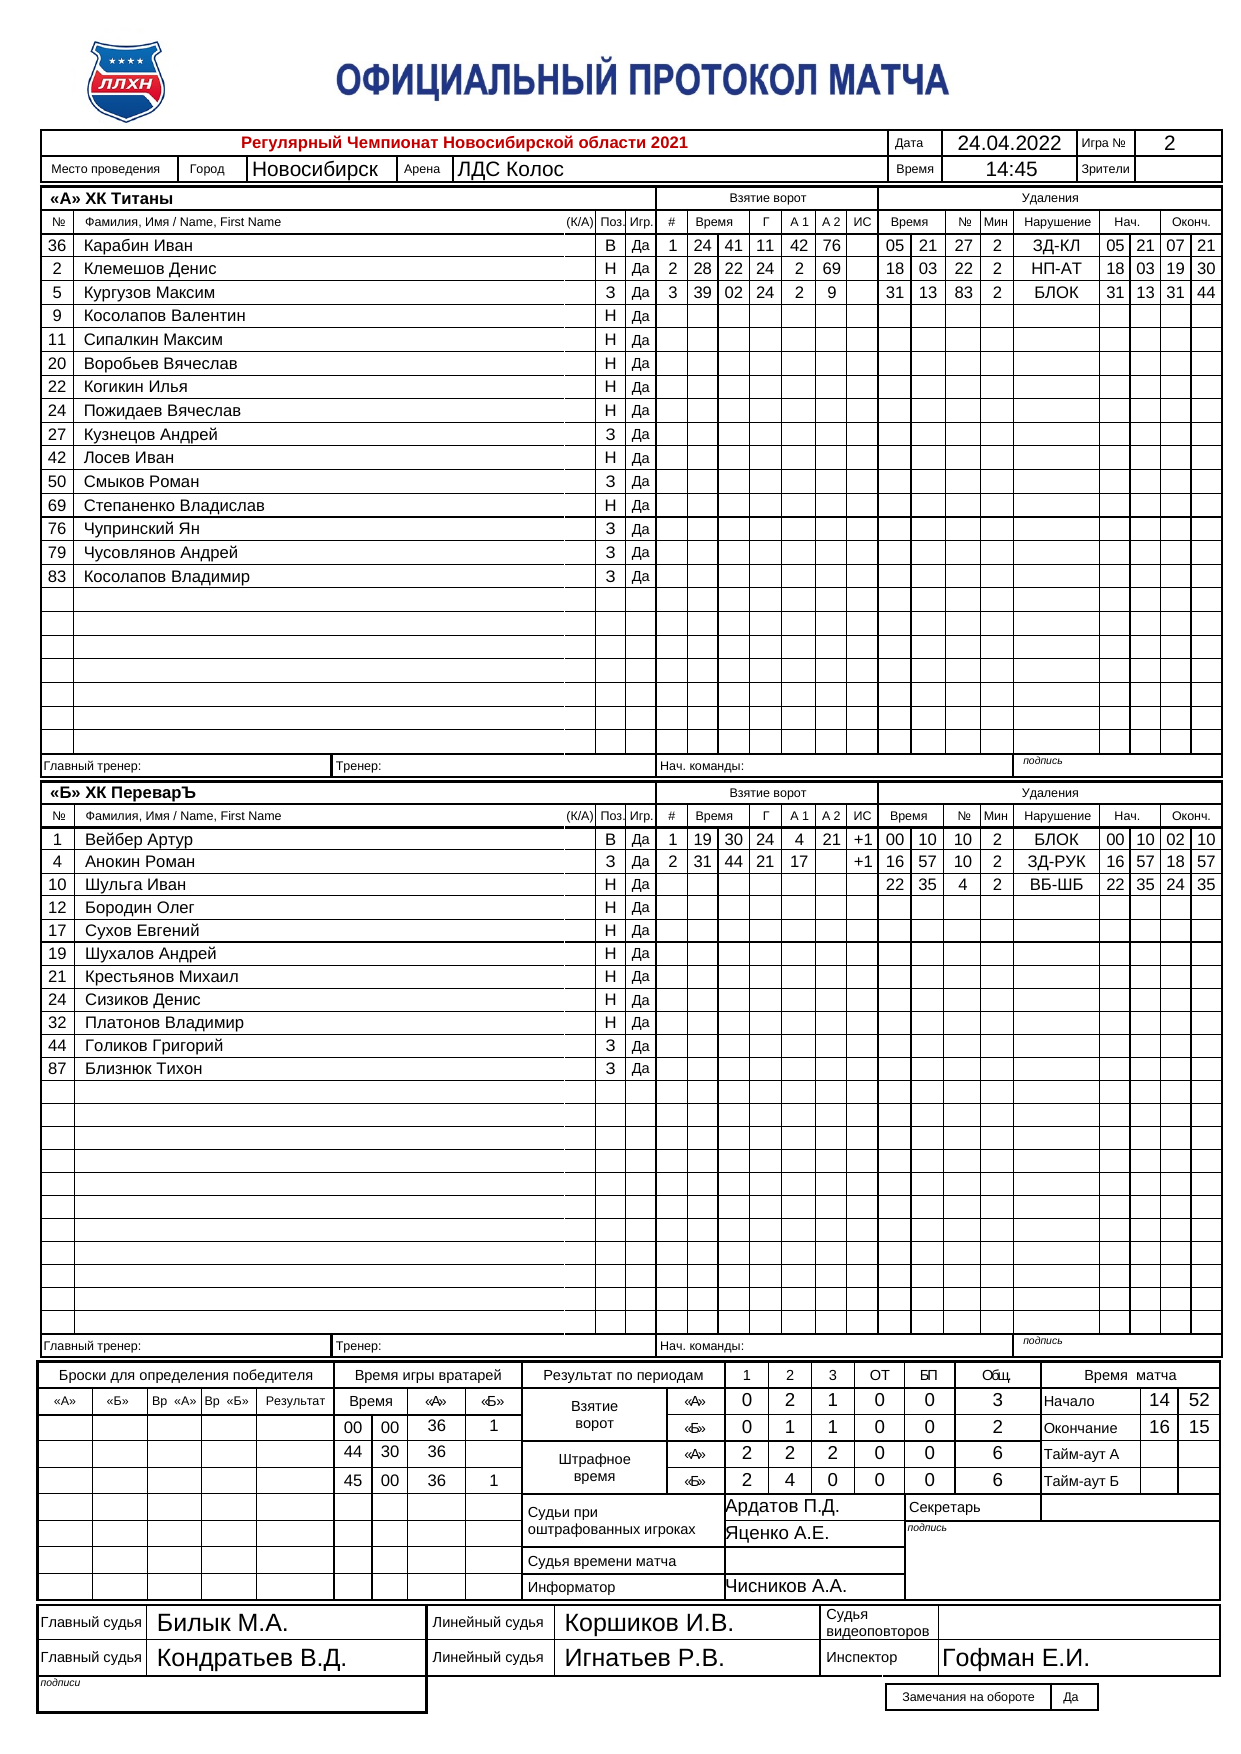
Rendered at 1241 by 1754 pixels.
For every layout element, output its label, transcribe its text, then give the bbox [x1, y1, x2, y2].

table_cell [596, 1265, 625, 1287]
table_cell [565, 328, 595, 351]
table_cell Информатор [523, 1575, 724, 1599]
table_cell [879, 989, 910, 1011]
table_cell Да [626, 565, 655, 587]
table_cell [847, 1081, 877, 1103]
table_cell [1131, 1127, 1160, 1149]
table_cell Да [626, 541, 655, 564]
table_cell Время [688, 211, 749, 233]
table_cell [883, 1677, 1220, 1681]
table_cell [719, 376, 749, 398]
table_cell [946, 588, 980, 611]
table_cell [565, 612, 595, 634]
table_cell подпись [906, 1522, 1219, 1599]
table_cell Клемешов Денис [74, 257, 564, 280]
table_cell 44 [1192, 281, 1221, 303]
table_cell [1161, 966, 1190, 987]
table_cell [782, 1012, 815, 1033]
table_cell [879, 966, 910, 987]
table_cell [257, 1574, 333, 1599]
table_cell [981, 966, 1013, 987]
table_cell [981, 446, 1013, 469]
table_cell [688, 470, 717, 493]
table_cell [782, 966, 815, 987]
table_cell [782, 588, 815, 611]
table_cell Да [626, 352, 655, 374]
table_cell [657, 1058, 687, 1079]
table_cell [688, 1173, 717, 1195]
table_cell [1100, 1058, 1129, 1079]
table_cell [944, 1219, 980, 1241]
table_cell [626, 588, 655, 611]
table_cell [1161, 1058, 1190, 1079]
table_cell [912, 1035, 943, 1057]
table_cell [1014, 1012, 1099, 1033]
table_cell [782, 399, 815, 422]
table_cell [847, 1104, 877, 1126]
table_cell 22 [42, 376, 73, 398]
table_cell Вр «А» [148, 1389, 201, 1413]
table_cell 5 [42, 281, 73, 303]
table_cell 2 [769, 1389, 811, 1413]
table_cell [816, 376, 846, 398]
table_cell [657, 1081, 687, 1103]
table_cell [750, 1081, 781, 1103]
table_cell [1100, 707, 1129, 729]
table_cell [1014, 1219, 1099, 1241]
table_cell [816, 730, 846, 753]
table_header Общ. [956, 1363, 1040, 1387]
table_cell [912, 494, 945, 516]
table_cell [1192, 1265, 1221, 1287]
table_cell [466, 1521, 521, 1546]
table_cell 36 [408, 1416, 465, 1440]
table_cell [719, 1311, 749, 1333]
table_cell [1131, 352, 1160, 374]
table_cell [657, 494, 687, 516]
table_cell «Б» [668, 1415, 724, 1440]
table_header Результат по периодам [523, 1363, 724, 1387]
table_cell Штрафное время [523, 1442, 666, 1493]
table_cell Результат [257, 1389, 333, 1413]
table_cell 1 [812, 1415, 854, 1440]
table_header Взятие ворот [657, 783, 877, 803]
table_cell 00 [373, 1416, 407, 1440]
table_cell [816, 518, 846, 540]
table_header Взятие ворот [657, 188, 877, 209]
table_cell 45 [335, 1468, 371, 1493]
table_cell 4 [769, 1468, 811, 1493]
table_cell Чупринский Ян [74, 518, 564, 540]
table_cell Сипалкин Максим [74, 328, 564, 351]
table_cell [688, 1012, 717, 1033]
table_cell [565, 235, 595, 256]
table_cell [688, 376, 717, 398]
table_cell [981, 730, 1013, 753]
table_cell [202, 1547, 256, 1573]
table_cell [719, 588, 749, 611]
table_cell Линейный судья [428, 1640, 554, 1675]
table_cell 0 [905, 1468, 954, 1493]
table_cell 2 [981, 257, 1013, 280]
table_cell 87 [42, 1058, 74, 1079]
table_cell [596, 1288, 625, 1310]
table_cell [202, 1521, 256, 1546]
table_header Да [1052, 1685, 1097, 1709]
table_cell Косолапов Владимир [74, 565, 564, 587]
table_cell [202, 1494, 256, 1520]
table_cell [565, 1265, 595, 1287]
table_cell 15 [1179, 1415, 1219, 1440]
table_cell 42 [782, 235, 815, 256]
table_cell [750, 518, 781, 540]
table_cell [816, 612, 846, 634]
table_cell [1161, 896, 1190, 918]
table_cell 05 [879, 235, 910, 256]
table_cell [1192, 896, 1221, 918]
table_cell [1161, 1035, 1190, 1057]
table_cell 44 [42, 1035, 74, 1057]
table_cell [75, 1150, 564, 1172]
table_cell Да [626, 850, 655, 872]
table_cell [657, 1196, 687, 1218]
table_cell Лосев Иван [74, 446, 564, 469]
table_cell [782, 1081, 815, 1103]
table_cell [1100, 1104, 1129, 1126]
table_cell [657, 376, 687, 398]
table_cell [657, 874, 687, 895]
table_cell Да [626, 399, 655, 422]
table_cell [1131, 423, 1160, 445]
table_cell Нач. [1100, 805, 1160, 826]
table_cell [912, 541, 945, 564]
table_cell [1179, 1441, 1219, 1467]
table_cell [750, 874, 781, 895]
table_header Регулярный Чемпионат Новосибирской области 2021 [42, 131, 887, 155]
table_cell [1192, 470, 1221, 493]
table_cell [1192, 494, 1221, 516]
table_cell [944, 1242, 980, 1264]
table_cell З [596, 1035, 625, 1057]
table_cell [1192, 565, 1221, 587]
table_cell 21 [1131, 235, 1160, 256]
table_cell [944, 1104, 980, 1126]
table_cell [39, 1547, 92, 1573]
table_cell [1131, 659, 1160, 682]
table_cell [782, 1035, 815, 1057]
table_cell [1100, 518, 1129, 540]
table_cell [1131, 1219, 1160, 1241]
table_cell [1161, 541, 1190, 564]
table_cell [1131, 494, 1160, 516]
table_cell [1100, 636, 1129, 658]
table_cell [816, 305, 846, 327]
table_cell Арена [398, 157, 452, 181]
table_cell 0 [726, 1389, 768, 1413]
table_cell ИС [847, 805, 877, 826]
table_cell [565, 943, 595, 964]
table_cell [93, 1521, 147, 1546]
table_cell 22 [879, 874, 910, 895]
table_cell [912, 636, 945, 658]
table_cell Сизиков Денис [75, 989, 564, 1011]
table_cell [750, 683, 781, 706]
table_cell [657, 565, 687, 587]
table_cell [1100, 896, 1129, 918]
table_cell [816, 989, 846, 1011]
table_cell [946, 636, 980, 658]
table_cell [816, 1219, 846, 1241]
table_cell [1192, 328, 1221, 351]
table_cell Тайм-аут Б [1042, 1468, 1140, 1493]
table_cell [944, 1081, 980, 1103]
table_cell [596, 683, 625, 706]
table_cell [1100, 494, 1129, 516]
table_cell [42, 1265, 74, 1287]
table_cell [944, 1288, 980, 1310]
table_cell [565, 588, 595, 611]
table_cell 24 [1161, 874, 1190, 895]
table_cell [847, 1288, 877, 1310]
table_cell [257, 1468, 333, 1493]
table_cell 21 [42, 966, 74, 987]
table_cell [657, 423, 687, 445]
table_cell [847, 1196, 877, 1218]
table_cell [148, 1574, 201, 1599]
table_cell [1192, 588, 1221, 611]
table_cell [946, 494, 980, 516]
table_cell [719, 305, 749, 327]
table_header 1 [726, 1363, 768, 1387]
table_cell [782, 989, 815, 1011]
table_cell 00 [373, 1468, 407, 1493]
table_cell [981, 683, 1013, 706]
table_cell [1192, 1219, 1221, 1241]
table_cell [1100, 730, 1129, 753]
table_cell [847, 281, 877, 303]
table_cell А 2 [816, 211, 846, 233]
table_cell [981, 565, 1013, 587]
table_cell 00 [879, 829, 910, 849]
table_cell [750, 896, 781, 918]
table_cell [1014, 659, 1099, 682]
table_cell [719, 1127, 749, 1149]
table_cell [1014, 565, 1099, 587]
table_cell [1014, 920, 1099, 941]
table_cell [719, 920, 749, 941]
table_cell [782, 1196, 815, 1218]
table_cell Голиков Григорий [75, 1035, 564, 1057]
table_cell З [596, 470, 625, 493]
table_cell [1014, 1104, 1099, 1126]
table_cell [816, 1058, 846, 1079]
table_cell 27 [946, 235, 980, 256]
table_cell [879, 1035, 910, 1057]
table_cell Инспектор [821, 1640, 938, 1675]
table_cell [565, 1288, 595, 1310]
table_cell [750, 707, 781, 729]
table_cell [782, 1265, 815, 1287]
table_cell Кондратьев В.Д. [147, 1640, 425, 1675]
table_cell [1014, 683, 1099, 706]
table_cell [1192, 399, 1221, 422]
table_cell 03 [1131, 257, 1160, 280]
table_cell [1161, 1265, 1190, 1287]
table_cell [688, 707, 717, 729]
table_cell Яценко А.Е. [726, 1521, 904, 1546]
table_cell 57 [1192, 850, 1221, 872]
table_cell 11 [42, 328, 73, 351]
table_cell [688, 541, 717, 564]
table_cell [912, 989, 943, 1011]
table_cell 0 [905, 1389, 954, 1413]
table_cell 52 [1179, 1389, 1219, 1413]
table_cell [981, 305, 1013, 327]
table_cell [657, 352, 687, 374]
table_cell Да [626, 281, 655, 303]
table_cell [42, 588, 73, 611]
table_cell 4 [944, 874, 980, 895]
table_header Время игры вратарей [335, 1363, 521, 1387]
table_cell 19 [688, 829, 717, 849]
table_cell [657, 1242, 687, 1264]
table_cell Да [626, 494, 655, 516]
table_cell [1131, 470, 1160, 493]
table_cell [1192, 1127, 1221, 1149]
table_cell Да [626, 1012, 655, 1033]
table_cell 44 [335, 1441, 371, 1467]
table_cell [1131, 966, 1160, 987]
table_cell 0 [726, 1415, 768, 1440]
table_cell [816, 1150, 846, 1172]
table_cell [74, 612, 564, 634]
table_cell [1014, 541, 1099, 564]
table_cell 83 [946, 281, 980, 303]
table_cell 00 [335, 1416, 371, 1440]
table_cell [373, 1494, 407, 1520]
table_cell ЛДС Колос [454, 157, 887, 181]
table_cell № [42, 211, 73, 233]
table_cell [657, 659, 687, 682]
table_cell +1 [847, 829, 877, 849]
table_cell [75, 1219, 564, 1241]
table_cell [912, 896, 943, 918]
table_cell [1131, 1265, 1160, 1287]
table_cell Главный судья [39, 1640, 146, 1675]
table_cell [782, 328, 815, 351]
table_cell [981, 1127, 1013, 1149]
table_cell [657, 989, 687, 1011]
table_cell Город [179, 157, 246, 181]
table_cell [1014, 730, 1099, 753]
table_cell [946, 399, 980, 422]
table_cell 3 [657, 281, 687, 303]
table_cell [946, 518, 980, 540]
table_cell [408, 1494, 465, 1520]
table_cell 24 [42, 399, 73, 422]
table_cell [847, 1173, 877, 1195]
table_cell [565, 518, 595, 540]
table_cell [1161, 1311, 1190, 1333]
table_cell 31 [1161, 281, 1190, 303]
table_cell Оконч. [1161, 211, 1221, 233]
table_cell [1161, 1219, 1190, 1241]
table_cell [719, 1035, 749, 1057]
table_cell Когикин Илья [74, 376, 564, 398]
table_cell [946, 376, 980, 398]
table_cell [782, 707, 815, 729]
table_cell 16 [1141, 1415, 1177, 1440]
table_cell [202, 1574, 256, 1599]
table_cell 22 [1100, 874, 1129, 895]
table_cell 21 [750, 850, 781, 872]
table_cell [847, 612, 877, 634]
table_cell Платонов Владимир [75, 1012, 564, 1033]
table_cell [719, 352, 749, 374]
table_cell 0 [812, 1468, 854, 1493]
table_cell [981, 636, 1013, 658]
table_cell 07 [1161, 235, 1190, 256]
table_cell Да [626, 966, 655, 987]
table_cell [565, 1035, 595, 1057]
table_cell [1100, 565, 1129, 587]
table_cell [719, 989, 749, 1011]
table_cell [657, 730, 687, 753]
table_cell [626, 1242, 655, 1264]
table_header Удаления [879, 783, 1221, 803]
table_cell [912, 1288, 943, 1310]
table_cell Игр. [626, 805, 655, 826]
table_cell 0 [855, 1389, 904, 1413]
table_cell [750, 446, 781, 469]
table_header ОТ [855, 1363, 904, 1387]
table_cell № [944, 805, 980, 826]
table_cell [373, 1574, 407, 1599]
table_cell [1100, 352, 1129, 374]
table_cell [1192, 1081, 1221, 1103]
table_cell [816, 1081, 846, 1103]
table_cell [912, 305, 945, 327]
table_cell [946, 659, 980, 682]
table_cell [565, 352, 595, 374]
table_cell [596, 707, 625, 729]
table_cell Пожидаев Вячеслав [74, 399, 564, 422]
table_cell 32 [42, 1012, 74, 1033]
table_cell [626, 636, 655, 658]
table_cell [565, 636, 595, 658]
table_cell 24 [750, 829, 781, 849]
table_cell Судья времени матча [523, 1548, 724, 1573]
table_cell Н [596, 328, 625, 351]
table_cell Ардатов П.Д. [726, 1495, 904, 1520]
table_cell Нарушение [1014, 211, 1099, 233]
table_cell Да [626, 518, 655, 540]
table_cell [1161, 1150, 1190, 1172]
table_cell [565, 850, 595, 872]
table_cell [688, 943, 717, 964]
table_cell [847, 328, 877, 351]
table_cell [879, 352, 910, 374]
table_cell [565, 494, 595, 516]
table_cell [75, 1081, 564, 1103]
table_cell [719, 470, 749, 493]
table_cell [688, 1196, 717, 1218]
table_header «Б» ХК ПереварЪ [42, 783, 655, 803]
table_cell [719, 612, 749, 634]
table_cell [42, 707, 73, 729]
table_cell [981, 541, 1013, 564]
table_cell [626, 1196, 655, 1218]
table_cell [1161, 423, 1190, 445]
table_cell [373, 1521, 407, 1546]
table_cell [782, 470, 815, 493]
table_cell [626, 683, 655, 706]
table_cell 2 [657, 257, 687, 280]
table_cell [816, 1265, 846, 1287]
table_cell [1192, 659, 1221, 682]
table_cell № [946, 211, 980, 233]
table_header Игра № [1078, 131, 1134, 155]
table_cell [946, 446, 980, 469]
table_cell 76 [816, 235, 846, 256]
table_cell [816, 1012, 846, 1033]
table_cell [750, 659, 781, 682]
table_cell 57 [912, 850, 943, 872]
table_cell [782, 1104, 815, 1126]
table_cell Бородин Олег [75, 896, 564, 918]
table_cell [1014, 1081, 1099, 1103]
table_cell [847, 683, 877, 706]
table_cell Главный тренер: [42, 755, 330, 776]
table_cell [565, 565, 595, 587]
table_cell 36 [408, 1441, 465, 1467]
table_cell [1192, 352, 1221, 374]
table_cell [1192, 1173, 1221, 1195]
table_cell [1100, 1035, 1129, 1057]
table_cell [750, 989, 781, 1011]
table_cell Смыков Роман [74, 470, 564, 493]
table_cell [565, 707, 595, 729]
table_cell 20 [42, 352, 73, 374]
table_cell [750, 1196, 781, 1218]
table_cell [1192, 423, 1221, 445]
table_cell [879, 707, 910, 729]
table_cell [1014, 470, 1099, 493]
table_cell [257, 1521, 333, 1546]
table_cell 1 [466, 1416, 521, 1440]
table_cell [816, 1035, 846, 1057]
table_cell [257, 1416, 333, 1440]
table_cell [750, 588, 781, 611]
table_cell [1131, 943, 1160, 964]
table_cell Н [596, 494, 625, 516]
table_cell [816, 636, 846, 658]
table_cell [1131, 730, 1160, 753]
table_cell [626, 612, 655, 634]
table_cell [1161, 1173, 1190, 1195]
table_cell [1014, 376, 1099, 398]
table_cell [1192, 376, 1221, 398]
table_cell Н [596, 446, 625, 469]
table_cell 10 [944, 829, 980, 849]
table_cell [782, 636, 815, 658]
table_cell [782, 612, 815, 634]
table_cell [74, 588, 564, 611]
table_cell 21 [1192, 235, 1221, 256]
table_cell 1 [42, 829, 74, 849]
table_cell [912, 470, 945, 493]
table_cell [782, 518, 815, 540]
table_cell [75, 1311, 564, 1333]
table_cell Вейбер Артур [75, 829, 564, 849]
table_cell [565, 305, 595, 327]
table_cell [1014, 328, 1099, 351]
table_cell Н [596, 896, 625, 918]
table_cell Чисников А.А. [726, 1575, 904, 1599]
table_cell [42, 1219, 74, 1241]
table_cell [565, 281, 595, 303]
table_cell Тренер: [333, 755, 655, 776]
table_cell [408, 1547, 465, 1573]
table_cell [912, 399, 945, 422]
table_cell [879, 730, 910, 753]
table_cell Да [626, 376, 655, 398]
table_cell [750, 1035, 781, 1057]
table_cell [719, 707, 749, 729]
table_cell [981, 1150, 1013, 1172]
table_cell [565, 1150, 595, 1172]
table_cell 17 [782, 850, 815, 872]
table_cell [202, 1468, 256, 1493]
table_cell [42, 1196, 74, 1218]
table_cell [879, 446, 910, 469]
table_cell Г [750, 805, 781, 826]
table_cell [657, 920, 687, 941]
table_cell [1131, 565, 1160, 587]
table_cell [657, 683, 687, 706]
table_cell [847, 541, 877, 564]
table_cell [1161, 518, 1190, 540]
table_cell [74, 659, 564, 682]
table_cell 0 [855, 1468, 904, 1493]
table_cell [688, 494, 717, 516]
table_cell [981, 1311, 1013, 1333]
table_cell 2 [981, 235, 1013, 256]
table_cell [1161, 989, 1190, 1011]
table_cell 39 [688, 281, 717, 303]
table_cell Игр. [626, 211, 655, 233]
table_cell 11 [750, 235, 781, 256]
table_cell [1161, 565, 1190, 587]
table_cell «А» [39, 1389, 92, 1413]
table_cell 10 [944, 850, 980, 872]
table_cell [939, 1606, 1219, 1639]
table_cell [596, 1127, 625, 1149]
table_cell [750, 943, 781, 964]
table_cell [596, 1196, 625, 1218]
table_cell Да [626, 423, 655, 445]
table_cell [1192, 920, 1221, 941]
table_cell Н [596, 399, 625, 422]
table_cell [912, 1242, 943, 1264]
table_cell [912, 966, 943, 987]
table_cell [816, 707, 846, 729]
table_cell [688, 1288, 717, 1310]
table_cell [879, 494, 910, 516]
table_cell [596, 659, 625, 682]
table_cell [1192, 1035, 1221, 1057]
table_cell [565, 659, 595, 682]
table_cell [1131, 636, 1160, 658]
table_cell [1192, 1104, 1221, 1126]
table_cell 69 [42, 494, 73, 516]
table_cell [1131, 1012, 1160, 1033]
table_cell [93, 1468, 147, 1493]
table_cell [1161, 305, 1190, 327]
table_cell Тайм-аут А [1042, 1441, 1140, 1467]
table_cell [1192, 966, 1221, 987]
table_cell [750, 305, 781, 327]
table_cell [879, 1288, 910, 1310]
table_cell Да [626, 328, 655, 351]
table_cell Фамилия, Имя / Name, First Name [75, 805, 565, 826]
table_cell [657, 1150, 687, 1172]
table_cell [596, 636, 625, 658]
table_cell [879, 1012, 910, 1033]
table_cell [565, 683, 595, 706]
table_cell [879, 588, 910, 611]
table_cell [782, 730, 815, 753]
table_cell [1192, 730, 1221, 753]
table_cell [202, 1441, 256, 1467]
table_cell [719, 1150, 749, 1172]
table_cell [912, 1081, 943, 1103]
table_cell [847, 966, 877, 987]
table_cell [75, 1196, 564, 1218]
table_cell 13 [1131, 281, 1160, 303]
table_cell [847, 423, 877, 445]
table_header Время матча [1042, 1363, 1219, 1387]
table_cell 21 [816, 829, 846, 849]
table_cell [657, 446, 687, 469]
table_cell [626, 1150, 655, 1172]
table_cell [1100, 920, 1129, 941]
table_cell [1161, 588, 1190, 611]
table_cell [1192, 305, 1221, 327]
table_cell [565, 1058, 595, 1079]
table_cell [847, 257, 877, 280]
table_cell [1131, 1081, 1160, 1103]
table_cell [719, 943, 749, 964]
table_cell [688, 588, 717, 611]
table_cell 2 [726, 1442, 768, 1467]
table_cell [688, 612, 717, 634]
table_cell 0 [905, 1442, 954, 1467]
table_cell 1 [657, 235, 687, 256]
table_cell Карабин Иван [74, 235, 564, 256]
table_cell [42, 683, 73, 706]
table_cell [912, 423, 945, 445]
table_cell [657, 896, 687, 918]
table_cell З [596, 541, 625, 564]
table_cell [42, 1173, 74, 1195]
table_cell № [42, 805, 74, 826]
table_cell [750, 1219, 781, 1241]
table_cell [816, 352, 846, 374]
table_cell [981, 1058, 1013, 1079]
table_cell [750, 328, 781, 351]
table_cell [657, 1288, 687, 1310]
table_cell [879, 1219, 910, 1241]
table_cell 2 [981, 281, 1013, 303]
table_cell [688, 1127, 717, 1149]
table_cell [1100, 612, 1129, 634]
table_cell [944, 1265, 980, 1287]
table_cell Поз. [596, 211, 625, 233]
table_cell [981, 943, 1013, 964]
table_cell 17 [42, 920, 74, 941]
table_cell [688, 1058, 717, 1079]
table_cell [981, 1196, 1013, 1218]
table_cell Н [596, 943, 625, 964]
table_cell [596, 730, 625, 753]
table_cell [1161, 352, 1190, 374]
table_cell [816, 328, 846, 351]
table_cell 10 [1131, 829, 1160, 849]
table_cell [1100, 1242, 1129, 1264]
table_cell [847, 730, 877, 753]
table_cell [657, 588, 687, 611]
table_cell [847, 1242, 877, 1264]
table_cell [335, 1574, 371, 1599]
table_cell [816, 423, 846, 445]
table_cell 1 [812, 1389, 854, 1413]
table_cell [981, 1081, 1013, 1103]
table_cell Тренер: [333, 1335, 655, 1356]
table_cell [1100, 376, 1129, 398]
table_cell [847, 588, 877, 611]
table_cell «А» [668, 1389, 724, 1413]
table_cell [688, 636, 717, 658]
table_cell 24 [750, 257, 781, 280]
table_cell [1192, 1242, 1221, 1264]
table_cell [719, 328, 749, 351]
table_cell [719, 518, 749, 540]
table_cell А 1 [782, 211, 815, 233]
table_cell [1014, 989, 1099, 1011]
table_cell [981, 376, 1013, 398]
table_cell [912, 1265, 943, 1287]
table_cell [1131, 1104, 1160, 1126]
table_cell 2 [769, 1442, 811, 1467]
table_cell [1161, 730, 1190, 753]
table_cell [981, 1288, 1013, 1310]
table_cell [688, 989, 717, 1011]
table_cell [944, 920, 980, 941]
table_cell 30 [373, 1441, 407, 1467]
table_cell Близнюк Тихон [75, 1058, 564, 1079]
table_cell Да [626, 470, 655, 493]
table_cell [719, 399, 749, 422]
table_cell [912, 376, 945, 398]
table_cell [1141, 1441, 1177, 1467]
table_cell [944, 943, 980, 964]
table_cell [946, 470, 980, 493]
table_cell 6 [956, 1468, 1040, 1493]
table_cell Нарушение [1014, 805, 1099, 826]
table_cell [1131, 1035, 1160, 1057]
table_cell [912, 352, 945, 374]
table_cell [1192, 1288, 1221, 1310]
table_cell [719, 1012, 749, 1033]
table_cell [1161, 494, 1190, 516]
table_cell [981, 1242, 1013, 1264]
table_cell 10 [912, 829, 943, 849]
table_cell [93, 1547, 147, 1573]
table_cell 12 [42, 896, 74, 918]
table_cell БЛОК [1014, 829, 1099, 849]
table_cell [847, 1311, 877, 1333]
table_cell [847, 1058, 877, 1079]
table_cell [74, 707, 564, 729]
table_cell [912, 1219, 943, 1241]
table_cell 16 [1100, 850, 1129, 872]
table_cell [782, 305, 815, 327]
table_cell Чусовлянов Андрей [74, 541, 564, 564]
table_cell [816, 920, 846, 941]
table_cell [148, 1547, 201, 1573]
table_cell [782, 943, 815, 964]
table_cell [596, 1242, 625, 1264]
table_cell [1100, 328, 1129, 351]
table_cell [1161, 1127, 1190, 1149]
table_cell [782, 352, 815, 374]
table_cell [596, 588, 625, 611]
table_cell Время [688, 805, 749, 826]
table_cell [42, 730, 73, 753]
table_cell Нач. команды: [657, 755, 1012, 776]
table_cell [75, 1127, 564, 1149]
table_cell [688, 1242, 717, 1264]
table_cell НП-АТ [1014, 257, 1099, 280]
table_cell [944, 1150, 980, 1172]
table_cell [847, 1150, 877, 1172]
table_cell [466, 1494, 521, 1520]
table_cell +1 [847, 850, 877, 872]
table_cell [42, 1288, 74, 1310]
table_cell [1192, 989, 1221, 1011]
table_cell [879, 328, 910, 351]
table_cell 79 [42, 541, 73, 564]
table_cell З [596, 565, 625, 587]
table_cell [1131, 305, 1160, 327]
table_cell [1100, 1173, 1129, 1195]
table_cell [688, 1150, 717, 1172]
table_cell [1100, 1012, 1129, 1033]
table_cell [626, 1219, 655, 1241]
table_cell [981, 352, 1013, 374]
table_cell [879, 376, 910, 398]
table_cell [688, 328, 717, 351]
table_cell [42, 1127, 74, 1149]
table_cell 2 [981, 829, 1013, 849]
table_cell Да [626, 1035, 655, 1057]
table_cell [42, 1242, 74, 1264]
table_cell [847, 446, 877, 469]
table_cell Н [596, 257, 625, 280]
table_cell Н [596, 966, 625, 987]
table_header Замечания на обороте [887, 1685, 1050, 1709]
table_cell 35 [912, 874, 943, 895]
table_cell [1161, 1104, 1190, 1126]
table_cell [565, 423, 595, 445]
table_cell [816, 1288, 846, 1310]
table_cell 2 [42, 257, 73, 280]
table_cell Сухов Евгений [75, 920, 564, 941]
table_cell [719, 1242, 749, 1264]
table_cell [1100, 1081, 1129, 1103]
table_cell [626, 730, 655, 753]
table_cell [1131, 1173, 1160, 1195]
table_cell [719, 1265, 749, 1287]
table_cell [688, 1311, 717, 1333]
table_cell [847, 659, 877, 682]
table_cell [1100, 1265, 1129, 1287]
table_cell [1100, 1288, 1129, 1310]
table_cell [75, 1242, 564, 1264]
table_cell [626, 1288, 655, 1310]
table_cell 3 [956, 1389, 1040, 1413]
table_cell 21 [912, 235, 945, 256]
table_cell 30 [1192, 257, 1221, 280]
table_cell 36 [408, 1468, 465, 1493]
table_cell Шульга Иван [75, 874, 564, 895]
table_cell [1161, 376, 1190, 398]
table_cell [782, 1127, 815, 1149]
table_cell [816, 541, 846, 564]
table_cell Время [879, 211, 945, 233]
table_cell [1161, 470, 1190, 493]
table_cell 18 [1100, 257, 1129, 280]
table_cell [626, 659, 655, 682]
table_cell [879, 683, 910, 706]
table_cell [1131, 399, 1160, 422]
table_cell [847, 494, 877, 516]
table_cell [1192, 1150, 1221, 1172]
table_cell [847, 235, 877, 256]
table_cell [719, 494, 749, 516]
table_cell [626, 707, 655, 729]
table_cell [565, 920, 595, 941]
table_cell 1 [466, 1468, 521, 1493]
table_cell Воробьев Вячеслав [74, 352, 564, 374]
table_cell [847, 707, 877, 729]
table_cell Да [626, 874, 655, 895]
table_cell [1100, 1127, 1129, 1149]
table_cell [39, 1441, 92, 1467]
table_cell [879, 1058, 910, 1079]
table_cell [626, 1311, 655, 1333]
table_cell [565, 1242, 595, 1264]
table_cell [816, 1173, 846, 1195]
table_cell 35 [1131, 874, 1160, 895]
table_cell Да [626, 943, 655, 964]
table_cell [688, 305, 717, 327]
table_cell 2 [782, 281, 815, 303]
table_cell [596, 612, 625, 634]
table_cell [782, 494, 815, 516]
table_cell [1161, 1242, 1190, 1264]
table_cell Время [889, 157, 941, 181]
table_cell [750, 423, 781, 445]
table_cell 13 [912, 281, 945, 303]
table_cell [879, 1104, 910, 1126]
table_cell [42, 636, 73, 658]
table_cell [1192, 541, 1221, 564]
table_header Удаления [879, 188, 1221, 209]
table_cell 0 [905, 1415, 954, 1440]
table_cell 02 [1161, 829, 1190, 849]
table_cell 22 [946, 257, 980, 280]
table_cell [879, 1150, 910, 1172]
table_cell [981, 423, 1013, 445]
table_cell [1161, 636, 1190, 658]
table_cell [750, 352, 781, 374]
table_cell [912, 683, 945, 706]
table_cell [847, 1219, 877, 1241]
table_cell 0 [855, 1442, 904, 1467]
table_cell [750, 920, 781, 941]
table_cell [816, 896, 846, 918]
table_cell Судьи при оштрафованных игроках [523, 1495, 724, 1546]
table_cell 83 [42, 565, 73, 587]
table_cell [847, 896, 877, 918]
table_cell [688, 1104, 717, 1126]
table_cell [750, 966, 781, 987]
table_cell [946, 730, 980, 753]
table_cell 22 [719, 257, 749, 280]
table_cell [816, 1196, 846, 1218]
table_cell [912, 1058, 943, 1079]
table_cell [626, 1127, 655, 1149]
table_cell 31 [1100, 281, 1129, 303]
table_cell [688, 423, 717, 445]
table_cell [565, 1104, 595, 1126]
table_cell [782, 376, 815, 398]
table_cell [148, 1494, 201, 1520]
table_cell 00 [1100, 829, 1129, 849]
table_cell Да [626, 257, 655, 280]
table_cell [1161, 1012, 1190, 1033]
table_cell [1100, 423, 1129, 445]
table_cell [1161, 659, 1190, 682]
table_cell [719, 423, 749, 445]
table_cell [408, 1574, 465, 1599]
table_cell [816, 494, 846, 516]
table_cell [42, 1311, 74, 1333]
table_cell [257, 1494, 333, 1520]
table_cell [981, 659, 1013, 682]
table_cell 0 [855, 1415, 904, 1440]
table_cell [688, 1081, 717, 1103]
table_cell 1 [769, 1415, 811, 1440]
table_cell Да [626, 920, 655, 941]
table_cell [657, 541, 687, 564]
table_cell [782, 1173, 815, 1195]
table_cell [816, 943, 846, 964]
table_cell [39, 1494, 92, 1520]
table_cell [750, 1288, 781, 1310]
table_cell [657, 612, 687, 634]
table_cell 2 [782, 257, 815, 280]
table_cell Линейный судья [428, 1606, 554, 1639]
table_cell 19 [42, 943, 74, 964]
table_cell [981, 1265, 1013, 1287]
table_cell [1131, 1196, 1160, 1218]
table_cell [912, 328, 945, 351]
table_cell Окончание [1042, 1415, 1140, 1440]
table_cell Билык М.А. [147, 1606, 425, 1639]
table_cell [816, 1242, 846, 1264]
table_cell 28 [688, 257, 717, 280]
table_cell (К/А) [565, 805, 595, 826]
table_cell [750, 1242, 781, 1264]
table_cell 2 [657, 850, 687, 872]
table_cell [626, 1173, 655, 1195]
table_cell [879, 541, 910, 564]
table_cell [335, 1521, 371, 1546]
table_cell [719, 966, 749, 987]
table_cell [257, 1441, 333, 1467]
table_cell [1014, 1127, 1099, 1149]
table_cell [912, 1311, 943, 1333]
table_cell Н [596, 376, 625, 398]
table_cell З [596, 518, 625, 540]
table_cell [719, 1219, 749, 1241]
table_cell [981, 328, 1013, 351]
table_cell [688, 659, 717, 682]
table_cell [1131, 1150, 1160, 1172]
table_cell подпись [1014, 1335, 1221, 1356]
table_cell [879, 565, 910, 587]
table_cell 14 [1141, 1389, 1177, 1413]
table_cell 9 [816, 281, 846, 303]
table_cell [782, 1242, 815, 1264]
table_cell 31 [879, 281, 910, 303]
table_cell [912, 659, 945, 682]
table_cell [565, 989, 595, 1011]
table_cell [719, 1081, 749, 1103]
table_cell [847, 1265, 877, 1287]
table_cell [688, 896, 717, 918]
table_cell [719, 1173, 749, 1195]
table_cell [1131, 989, 1160, 1011]
table_cell Н [596, 1012, 625, 1033]
table_cell [596, 1173, 625, 1195]
table_cell 44 [719, 850, 749, 872]
table_cell [782, 683, 815, 706]
table_cell [42, 1081, 74, 1103]
table_cell [1131, 896, 1160, 918]
table_cell [750, 376, 781, 398]
table_cell [626, 1081, 655, 1103]
table_cell [726, 1548, 904, 1573]
table_cell подпись [1014, 755, 1221, 776]
table_cell [1141, 1468, 1177, 1493]
table_cell 57 [1131, 850, 1160, 872]
table_cell ИС [847, 211, 877, 233]
table_cell 42 [42, 446, 73, 469]
table_cell 1 [657, 829, 687, 849]
table_cell [148, 1521, 201, 1546]
table_cell Да [626, 305, 655, 327]
table_cell [565, 1219, 595, 1241]
table_cell [1042, 1495, 1219, 1520]
table_cell [657, 1127, 687, 1149]
table_cell Оконч. [1161, 805, 1221, 826]
table_cell [719, 730, 749, 753]
table_cell [39, 1574, 92, 1599]
table_cell [816, 1104, 846, 1126]
table_cell [1161, 328, 1190, 351]
table_cell [1131, 328, 1160, 351]
table_cell [946, 683, 980, 706]
table_cell [912, 730, 945, 753]
table_cell [719, 446, 749, 469]
table_cell [1192, 612, 1221, 634]
table_cell [565, 399, 595, 422]
table_cell 05 [1100, 235, 1129, 256]
table_cell [847, 1127, 877, 1149]
table_cell [1100, 470, 1129, 493]
table_cell [912, 1150, 943, 1172]
table_cell Игнатьев Р.В. [555, 1640, 819, 1675]
table_cell [946, 565, 980, 587]
table_cell [879, 659, 910, 682]
table_cell «Б » [466, 1389, 521, 1413]
table_cell Нач. команды: [657, 1335, 1012, 1356]
table_cell [202, 1416, 256, 1440]
table_cell Н [596, 352, 625, 374]
table_cell [688, 1219, 717, 1241]
table_cell Кузнецов Андрей [74, 423, 564, 445]
table_cell [1161, 1196, 1190, 1218]
table_cell 41 [719, 235, 749, 256]
table_cell [847, 305, 877, 327]
table_cell Взятие ворот [523, 1389, 666, 1440]
table_cell [944, 1035, 980, 1057]
table_cell # [657, 805, 687, 826]
table_cell 10 [42, 874, 74, 895]
table_cell [719, 659, 749, 682]
table_cell [981, 1219, 1013, 1241]
table_cell [565, 896, 595, 918]
table_cell Новосибирск [248, 157, 396, 181]
table_cell [1014, 707, 1099, 729]
table_cell [1131, 1288, 1160, 1310]
table_cell Гофман Е.И. [939, 1640, 1219, 1675]
table_cell [657, 636, 687, 658]
table_cell Секретарь [906, 1495, 1040, 1520]
table_cell [946, 541, 980, 564]
table_cell [74, 683, 564, 706]
table_cell [657, 1104, 687, 1126]
table_cell [257, 1547, 333, 1573]
table_cell [466, 1574, 521, 1599]
table_cell Вр «Б» [202, 1389, 256, 1413]
table_cell [1192, 1196, 1221, 1218]
table_cell [847, 518, 877, 540]
table_cell [1014, 588, 1099, 611]
table_cell [750, 612, 781, 634]
table_cell [816, 399, 846, 422]
table_cell [847, 636, 877, 658]
table_cell [565, 376, 595, 398]
table_cell [981, 518, 1013, 540]
table_cell [981, 1104, 1013, 1126]
table_cell [1192, 518, 1221, 540]
table_cell 36 [42, 235, 73, 256]
table_cell [847, 989, 877, 1011]
table_cell [879, 518, 910, 540]
table_cell З [596, 850, 625, 872]
table_cell [912, 920, 943, 941]
table_cell [565, 874, 595, 895]
table_cell Время [335, 1389, 407, 1413]
table_cell 14:45 [943, 157, 1076, 181]
table_cell Анокин Роман [75, 850, 564, 872]
table_cell [565, 470, 595, 493]
table_cell 2 [981, 874, 1013, 895]
table_cell [1100, 399, 1129, 422]
table_cell [1099, 1682, 1220, 1711]
table_cell [39, 1416, 92, 1440]
table_cell Шухалов Андрей [75, 943, 564, 964]
table_cell 6 [956, 1442, 1040, 1467]
table_cell [912, 1173, 943, 1195]
table_cell Да [626, 989, 655, 1011]
table_cell Н [596, 305, 625, 327]
table_cell 4 [42, 850, 74, 872]
table_cell [719, 874, 749, 895]
table_cell [816, 966, 846, 987]
table_cell [565, 1081, 595, 1103]
table_cell [75, 1288, 564, 1310]
table_cell Мин [981, 211, 1013, 233]
table_cell [912, 1012, 943, 1033]
table_cell [75, 1104, 564, 1126]
table_cell 2 [981, 850, 1013, 872]
table_cell [1131, 1311, 1160, 1333]
table_cell [1014, 1311, 1099, 1333]
table_cell Н [596, 874, 625, 895]
table_cell [847, 943, 877, 964]
table_cell [879, 920, 910, 941]
table_cell З [596, 423, 625, 445]
table_cell [657, 328, 687, 351]
table_cell [39, 1468, 92, 1493]
table_cell [1014, 446, 1099, 469]
table_cell 18 [879, 257, 910, 280]
table_header «А» ХК Титаны [42, 188, 655, 209]
table_cell [879, 1081, 910, 1103]
table_cell [565, 829, 595, 849]
table_cell [335, 1494, 371, 1520]
table_cell [719, 1058, 749, 1079]
table_cell 69 [816, 257, 846, 280]
table_cell [1100, 989, 1129, 1011]
table_cell [657, 518, 687, 540]
table_cell 03 [912, 257, 945, 280]
table_cell [626, 1104, 655, 1126]
table_cell [1179, 1468, 1219, 1493]
table_cell [782, 423, 815, 445]
table_cell [408, 1521, 465, 1546]
table_cell [1014, 399, 1099, 422]
table_cell [719, 1104, 749, 1126]
table_cell [1131, 588, 1160, 611]
table_cell [912, 707, 945, 729]
table_cell [1161, 1288, 1190, 1310]
table_cell Место проведения [42, 157, 177, 181]
table_cell [148, 1441, 201, 1467]
table_cell [1192, 446, 1221, 469]
table_cell [1014, 1242, 1099, 1264]
table_cell [782, 659, 815, 682]
table_cell [912, 943, 943, 964]
table_cell [981, 494, 1013, 516]
table_cell Да [626, 1058, 655, 1079]
table_cell [981, 707, 1013, 729]
table_cell [1100, 588, 1129, 611]
table_cell 76 [42, 518, 73, 540]
table_cell [688, 874, 717, 895]
table_cell [782, 1219, 815, 1241]
table_cell [596, 1150, 625, 1172]
table_cell [750, 399, 781, 422]
table_cell [657, 966, 687, 987]
table_cell [750, 1058, 781, 1079]
table_cell [750, 730, 781, 753]
table_cell Судья видеоповторов [821, 1606, 938, 1639]
table_cell [657, 305, 687, 327]
table_cell [981, 612, 1013, 634]
table_cell [1014, 943, 1099, 964]
table_cell [1161, 707, 1190, 729]
table_cell [1136, 157, 1221, 181]
table_cell [981, 896, 1013, 918]
table_cell [1131, 376, 1160, 398]
table_cell [565, 1012, 595, 1033]
table_cell [981, 920, 1013, 941]
table_cell 2 [726, 1468, 768, 1493]
table_cell [912, 588, 945, 611]
table_cell [1161, 446, 1190, 469]
table_cell [847, 565, 877, 587]
table_cell [93, 1416, 147, 1440]
table_header Дата [889, 131, 941, 155]
table_cell [148, 1468, 201, 1493]
table_cell [1014, 305, 1099, 327]
table_cell [565, 1311, 595, 1333]
table_cell [816, 683, 846, 706]
table_cell 19 [1161, 257, 1190, 280]
table_cell подписи [39, 1677, 425, 1711]
table_cell [1014, 423, 1099, 445]
table_cell [74, 730, 564, 753]
table_cell З [596, 281, 625, 303]
table_cell [1014, 1265, 1099, 1287]
table_cell [981, 470, 1013, 493]
table_cell [879, 305, 910, 327]
table_cell [879, 636, 910, 658]
table_cell [1131, 541, 1160, 564]
table_cell В [596, 235, 625, 256]
table_header 24.04.2022 [943, 131, 1076, 155]
table_cell [816, 446, 846, 469]
table_cell «Б» [668, 1468, 724, 1493]
table_cell [879, 470, 910, 493]
table_header 2 [1136, 131, 1221, 155]
table_cell 30 [719, 829, 749, 849]
table_cell [946, 423, 980, 445]
table_cell [912, 446, 945, 469]
table_cell [565, 966, 595, 987]
table_cell [1131, 612, 1160, 634]
table_cell 9 [42, 305, 73, 327]
table_cell [1131, 1058, 1160, 1079]
table_cell А 2 [816, 805, 846, 826]
table_cell [657, 1219, 687, 1241]
table_cell [1131, 920, 1160, 941]
table_cell [847, 376, 877, 398]
table_cell [847, 1035, 877, 1057]
table_cell [1192, 1311, 1221, 1333]
table_cell [1014, 636, 1099, 658]
table_cell [1161, 920, 1190, 941]
table_cell Н [596, 920, 625, 941]
table_cell [657, 1035, 687, 1057]
table_cell [981, 399, 1013, 422]
table_cell [565, 541, 595, 564]
table_cell [596, 1219, 625, 1241]
table_cell [719, 1288, 749, 1310]
table_cell [565, 257, 595, 280]
table_cell [879, 896, 910, 918]
table_cell [1192, 1058, 1221, 1079]
table_cell 02 [719, 281, 749, 303]
table_cell [39, 1521, 92, 1546]
table_cell [1161, 943, 1190, 964]
table_cell [42, 1150, 74, 1172]
table_cell Косолапов Валентин [74, 305, 564, 327]
table_cell [1014, 966, 1099, 987]
table_cell Коршиков И.В. [555, 1606, 819, 1639]
table_cell [1192, 683, 1221, 706]
table_cell [981, 989, 1013, 1011]
table_cell [657, 470, 687, 493]
table_cell 2 [956, 1415, 1040, 1440]
table_cell [565, 446, 595, 469]
table_cell [1014, 896, 1099, 918]
table_cell [719, 1196, 749, 1218]
table_cell [750, 1012, 781, 1033]
table_header 2 [769, 1363, 811, 1387]
table_cell [1100, 1219, 1129, 1241]
table_cell [657, 1012, 687, 1033]
table_cell ВБ-ШБ [1014, 874, 1099, 895]
table_cell [847, 399, 877, 422]
table_cell [596, 1311, 625, 1333]
table_cell [879, 1173, 910, 1195]
table_cell [565, 1196, 595, 1218]
table_cell [782, 896, 815, 918]
table_cell [75, 1173, 564, 1195]
table_cell [1131, 683, 1160, 706]
table_cell [816, 1311, 846, 1333]
table_cell [93, 1494, 147, 1520]
table_cell [688, 920, 717, 941]
table_cell [1014, 1150, 1099, 1172]
table_cell [782, 1150, 815, 1172]
table_cell [1192, 943, 1221, 964]
table_cell [626, 1265, 655, 1287]
table_cell [1100, 1311, 1129, 1333]
table_cell 35 [1192, 874, 1221, 895]
table_cell 24 [750, 281, 781, 303]
table_cell [847, 470, 877, 493]
table_cell [912, 1104, 943, 1126]
table_cell «А» [668, 1442, 724, 1467]
table_cell [1014, 494, 1099, 516]
table_cell [148, 1416, 201, 1440]
table_cell [750, 470, 781, 493]
table_header 3 [812, 1363, 854, 1387]
table_cell [879, 399, 910, 422]
table_cell Нач. [1100, 211, 1160, 233]
table_cell [688, 1035, 717, 1057]
table_cell [879, 1196, 910, 1218]
table_cell [1192, 636, 1221, 658]
table_cell [816, 588, 846, 611]
table_cell [782, 1311, 815, 1333]
table_cell [912, 1196, 943, 1218]
table_cell [750, 636, 781, 658]
table_cell [944, 1127, 980, 1149]
table_cell [1100, 305, 1129, 327]
table_cell [42, 612, 73, 634]
table_cell [750, 565, 781, 587]
table_cell [981, 1035, 1013, 1057]
table_cell 16 [879, 850, 910, 872]
table_cell [1014, 1058, 1099, 1079]
table_cell [1100, 943, 1129, 964]
table_cell [1100, 1196, 1129, 1218]
table_cell [657, 1311, 687, 1333]
table_cell [782, 874, 815, 895]
table_cell [944, 896, 980, 918]
picture [5, 28, 1179, 129]
table_cell [847, 874, 877, 895]
table_cell В [596, 829, 625, 849]
table_cell [466, 1547, 521, 1573]
table_cell [1014, 1288, 1099, 1310]
table_cell [1100, 446, 1129, 469]
table_cell [912, 518, 945, 540]
table_cell А 1 [782, 805, 815, 826]
table_cell [1100, 683, 1129, 706]
table_cell Мин [981, 805, 1013, 826]
table_cell 24 [688, 235, 717, 256]
table_cell [688, 1265, 717, 1287]
table_cell [1131, 446, 1160, 469]
table_cell [847, 920, 877, 941]
table_cell [1192, 1012, 1221, 1033]
table_cell ЗД-РУК [1014, 850, 1099, 872]
table_cell [879, 1265, 910, 1287]
table_cell [1161, 399, 1190, 422]
table_cell [688, 518, 717, 540]
table_cell [750, 1173, 781, 1195]
table_cell Степаненко Владислав [74, 494, 564, 516]
table_cell [565, 730, 595, 753]
table_cell [719, 683, 749, 706]
table_cell [750, 1265, 781, 1287]
table_cell [981, 1012, 1013, 1033]
table_cell [1161, 1081, 1190, 1103]
table_cell [816, 850, 846, 872]
table_cell [946, 305, 980, 327]
table_cell Н [596, 989, 625, 1011]
table_cell [816, 874, 846, 895]
table_cell [816, 1127, 846, 1149]
table_cell [847, 352, 877, 374]
table_cell Главный тренер: [42, 1335, 330, 1356]
table_cell «А» [408, 1389, 465, 1413]
table_cell [373, 1547, 407, 1573]
table_cell [1100, 541, 1129, 564]
table_cell [946, 707, 980, 729]
table_cell 4 [782, 829, 815, 849]
table_cell [816, 470, 846, 493]
table_cell [944, 1058, 980, 1079]
table_cell [42, 659, 73, 682]
table_header Броски для определения победителя [39, 1363, 333, 1387]
table_cell [688, 730, 717, 753]
table_cell [719, 896, 749, 918]
table_cell 18 [1161, 850, 1190, 872]
table_cell [1192, 707, 1221, 729]
table_cell [1161, 683, 1190, 706]
table_cell Зрители [1078, 157, 1134, 181]
table_cell [944, 966, 980, 987]
table_cell [93, 1441, 147, 1467]
table_cell [1161, 612, 1190, 634]
table_cell [1014, 612, 1099, 634]
table_cell Поз. [596, 805, 625, 826]
table_cell [912, 612, 945, 634]
table_cell [782, 1288, 815, 1310]
table_cell [912, 565, 945, 587]
table_cell [879, 423, 910, 445]
table_cell (К/А) [565, 211, 595, 233]
table_cell Главный судья [39, 1606, 146, 1639]
table_cell [750, 1150, 781, 1172]
table_cell [879, 1127, 910, 1149]
table_cell [466, 1441, 521, 1467]
table_cell [657, 1265, 687, 1287]
table_cell [565, 1173, 595, 1195]
table_cell 31 [688, 850, 717, 872]
table_cell [1100, 1150, 1129, 1172]
table_cell [93, 1574, 147, 1599]
table_cell З [596, 1058, 625, 1079]
table_cell [782, 1058, 815, 1079]
table_cell [946, 612, 980, 634]
table_cell [1131, 707, 1160, 729]
table_cell 27 [42, 423, 73, 445]
table_cell [688, 352, 717, 374]
table_cell [981, 588, 1013, 611]
table_cell [657, 1173, 687, 1195]
table_cell [1014, 1196, 1099, 1218]
table_cell [782, 565, 815, 587]
table_cell [879, 612, 910, 634]
table_cell [596, 1104, 625, 1126]
table_cell [657, 707, 687, 729]
table_cell [782, 920, 815, 941]
table_cell [688, 446, 717, 469]
table_cell 24 [42, 989, 74, 1011]
table_cell Да [626, 896, 655, 918]
table_cell 2 [812, 1442, 854, 1467]
table_cell [1014, 1173, 1099, 1195]
table_cell [1014, 352, 1099, 374]
table_cell [1131, 1242, 1160, 1264]
table_cell Да [626, 829, 655, 849]
table_cell БЛОК [1014, 281, 1099, 303]
table_cell [879, 943, 910, 964]
table_cell Фамилия, Имя / Name, First Name [74, 211, 565, 233]
table_cell [657, 399, 687, 422]
table_cell [719, 541, 749, 564]
table_cell [816, 565, 846, 587]
table_cell [719, 565, 749, 587]
table_cell [750, 1104, 781, 1126]
table_cell Да [626, 235, 655, 256]
table_cell [1100, 966, 1129, 987]
table_cell [565, 1127, 595, 1149]
table_cell «Б» [93, 1389, 147, 1413]
table_cell [1100, 659, 1129, 682]
table_cell Г [750, 211, 781, 233]
table_cell Время [879, 805, 943, 826]
table_cell Начало [1042, 1389, 1140, 1413]
table_cell [596, 1081, 625, 1103]
table_cell [688, 966, 717, 987]
table_cell [944, 989, 980, 1011]
table_cell [782, 446, 815, 469]
table_cell [944, 1173, 980, 1195]
table_cell [1014, 518, 1099, 540]
table_cell [847, 1012, 877, 1033]
table_cell # [657, 211, 687, 233]
table_cell [944, 1311, 980, 1333]
table_cell [688, 399, 717, 422]
table_cell [912, 1127, 943, 1149]
table_cell [1131, 518, 1160, 540]
table_cell [688, 565, 717, 587]
table_cell [42, 1104, 74, 1126]
table_cell [946, 328, 980, 351]
table_cell [782, 541, 815, 564]
table_cell [816, 659, 846, 682]
table_cell Крестьянов Михаил [75, 966, 564, 987]
table_cell Кургузов Максим [74, 281, 564, 303]
table_cell [1014, 1035, 1099, 1057]
table_cell [750, 541, 781, 564]
table_cell [75, 1265, 564, 1287]
table_cell [750, 1311, 781, 1333]
table_cell [750, 1127, 781, 1149]
table_cell [944, 1196, 980, 1218]
table_cell ЗД-КЛ [1014, 235, 1099, 256]
table_cell 50 [42, 470, 73, 493]
table_cell [428, 1677, 882, 1711]
table_cell [750, 494, 781, 516]
table_cell [944, 1012, 980, 1033]
table_cell [981, 1173, 1013, 1195]
table_cell [335, 1547, 371, 1573]
table_cell [879, 1242, 910, 1264]
table_cell [719, 636, 749, 658]
table_cell [946, 352, 980, 374]
table_cell [74, 636, 564, 658]
table_cell 10 [1192, 829, 1221, 849]
table_cell [657, 943, 687, 964]
table_cell [688, 683, 717, 706]
table_header БП [905, 1363, 954, 1387]
table_cell Да [626, 446, 655, 469]
table_cell [879, 1311, 910, 1333]
